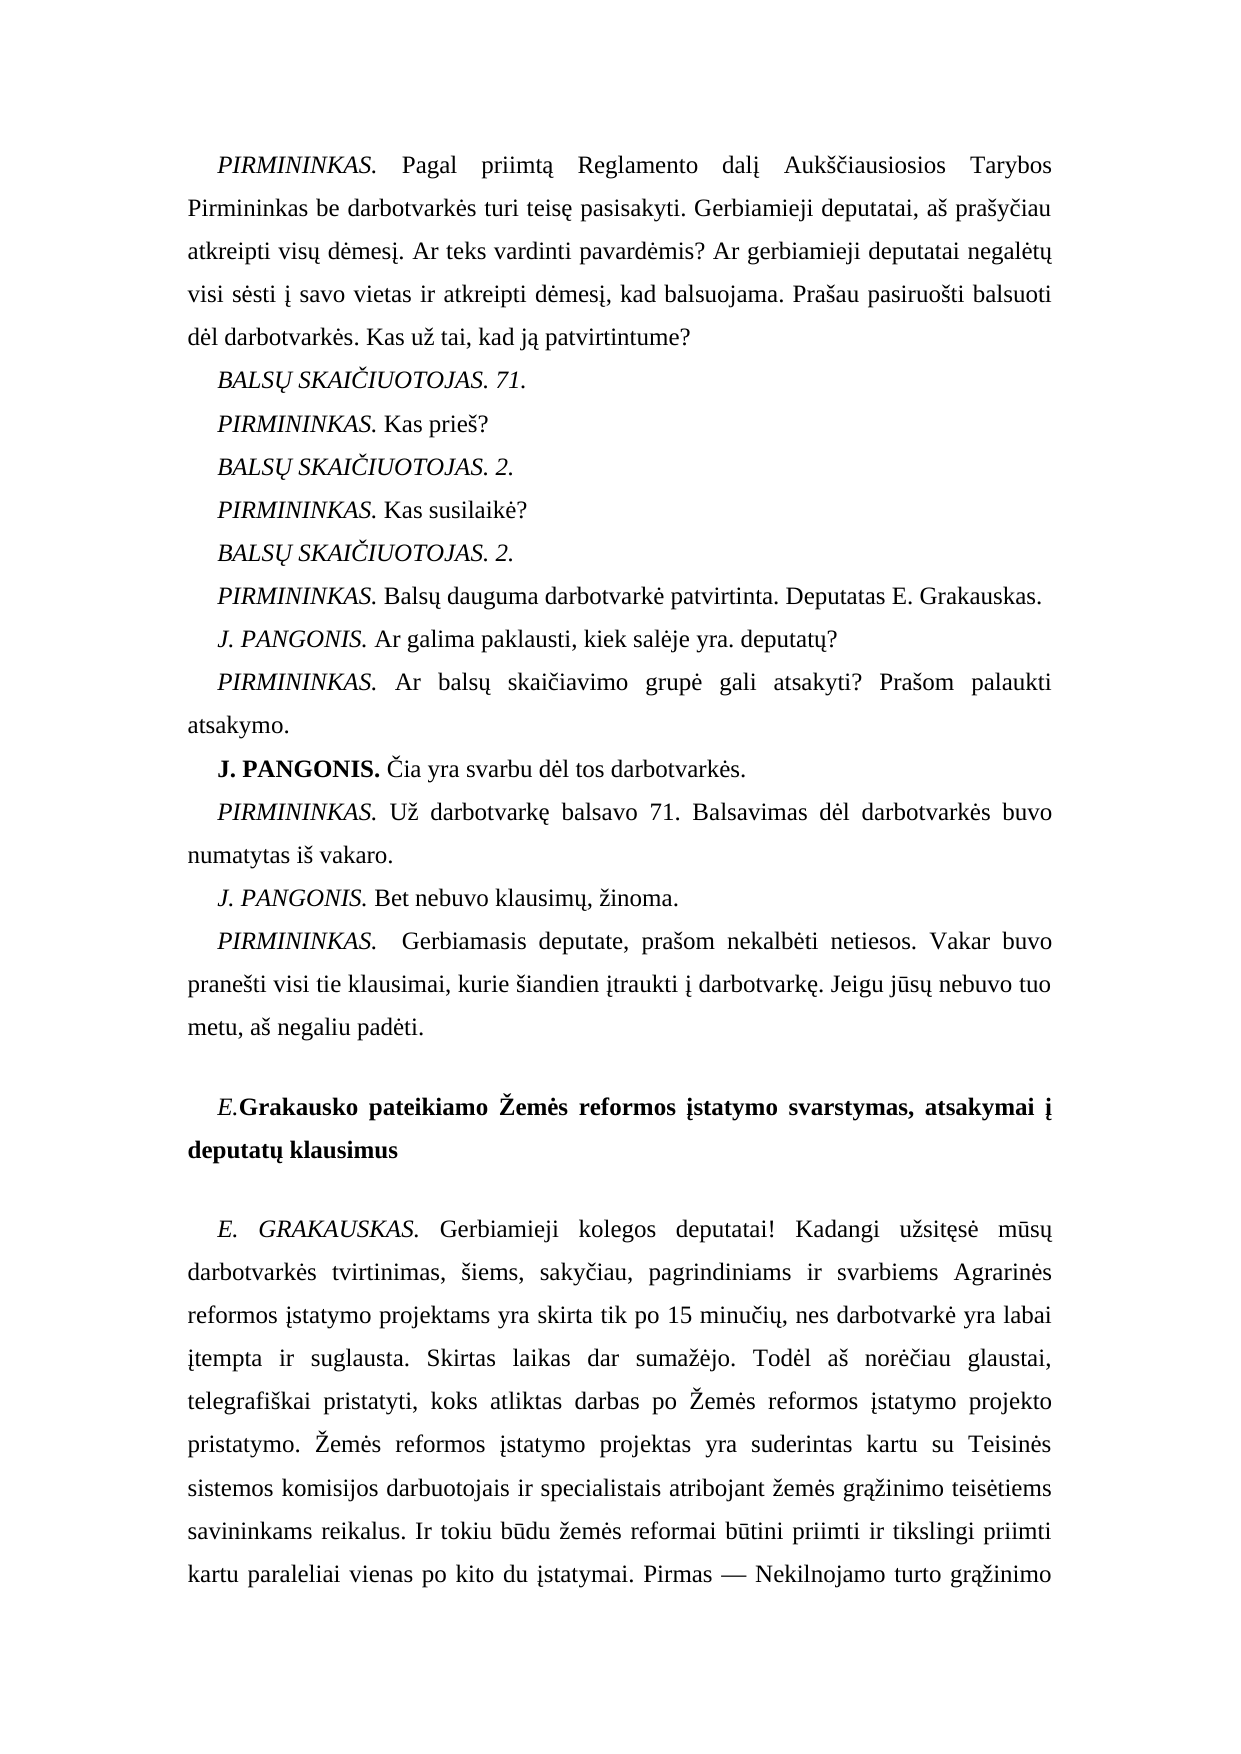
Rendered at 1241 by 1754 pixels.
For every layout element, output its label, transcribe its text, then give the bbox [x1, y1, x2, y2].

text J. PANGONIS. Čia yra svarbu dėl tos darbotvarkės. [187, 754, 1053, 782]
text PIRMININKAS. Balsų dauguma darbotvarkė patvirtinta. Deputatas E. Grakauskas. [187, 581, 1053, 610]
text E. GRAKAUSKAS. Gerbiamieji kolegos deputatai! Kadangi užsitęsė mūsų darbotvarkės tvirtinimas, šiems, sakyčiau, pagrindiniams ir svarbiems Agrarinės reformos įstatymo projektams yra skirta tik po 15 minučių, nes darbotvarkė yra labai įtempta ir suglausta. Skirtas laikas dar sumažėjo. Todėl aš norėčiau glaustai, telegrafiškai pristatyti, koks atliktas darbas po Žemės reformos įstatymo projekto pristatymo. Žemės reformos įstatymo projektas yra suderintas kartu su Teisinės sistemos komisijos darbuotojais ir specialistais atribojant žemės grąžinimo teisėtiems savininkams reikalus. Ir tokiu būdu žemės reformai būtini priimti ir tikslingi priimti kartu paraleliai vienas po kito du įstatymai. Pirmas — Nekilnojamo turto grąžinimo [187, 1214, 1053, 1588]
text PIRMININKAS. Pagal priimtą Reglamento dalį Aukščiausiosios Tarybos Pirmininkas be darbotvarkės turi teisę pasisakyti. Gerbiamieji deputatai, aš prašyčiau atkreipti visų dėmesį. Ar teks vardinti pavardėmis? Ar gerbiamieji deputatai negalėtų visi sėsti į savo vietas ir atkreipti dėmesį, kad balsuojama. Prašau pasiruošti balsuoti dėl darbotvarkės. Kas už tai, kad ją patvirtintume? [187, 150, 1053, 351]
text PIRMININKAS. Už darbotvarkę balsavo 71. Balsavimas dėl darbotvarkės buvo numatytas iš vakaro. [187, 797, 1053, 869]
text BALSŲ SKAIČIUOTOJAS. 71. [187, 366, 1053, 394]
text BALSŲ SKAIČIUOTOJAS. 2. [187, 538, 1053, 567]
text PIRMININKAS. Ar balsų skaičiavimo grupė gali atsakyti? Prašom palaukti atsakymo. [187, 667, 1053, 739]
text PIRMININKAS. Kas prieš? [187, 409, 1053, 437]
text PIRMININKAS. Kas susilaikė? [187, 495, 1053, 524]
text E.Grakausko pateikiamo Žemės reformos įstatymo svarstymas, atsakymai į deputatų klausimus [187, 1092, 1053, 1163]
text PIRMININKAS. Gerbiamasis deputate, prašom nekalbėti netiesos. Vakar buvo pranešti visi tie klausimai, kurie šiandien įtraukti į darbotvarkę. Jeigu jūsų nebuvo tuo metu, aš negaliu padėti. [187, 926, 1053, 1041]
text J. PANGONIS. Bet nebuvo klausimų, žinoma. [187, 883, 1053, 912]
text BALSŲ SKAIČIUOTOJAS. 2. [187, 452, 1053, 481]
text J. PANGONIS. Ar galima paklausti, kiek salėje yra. deputatų? [187, 624, 1053, 653]
